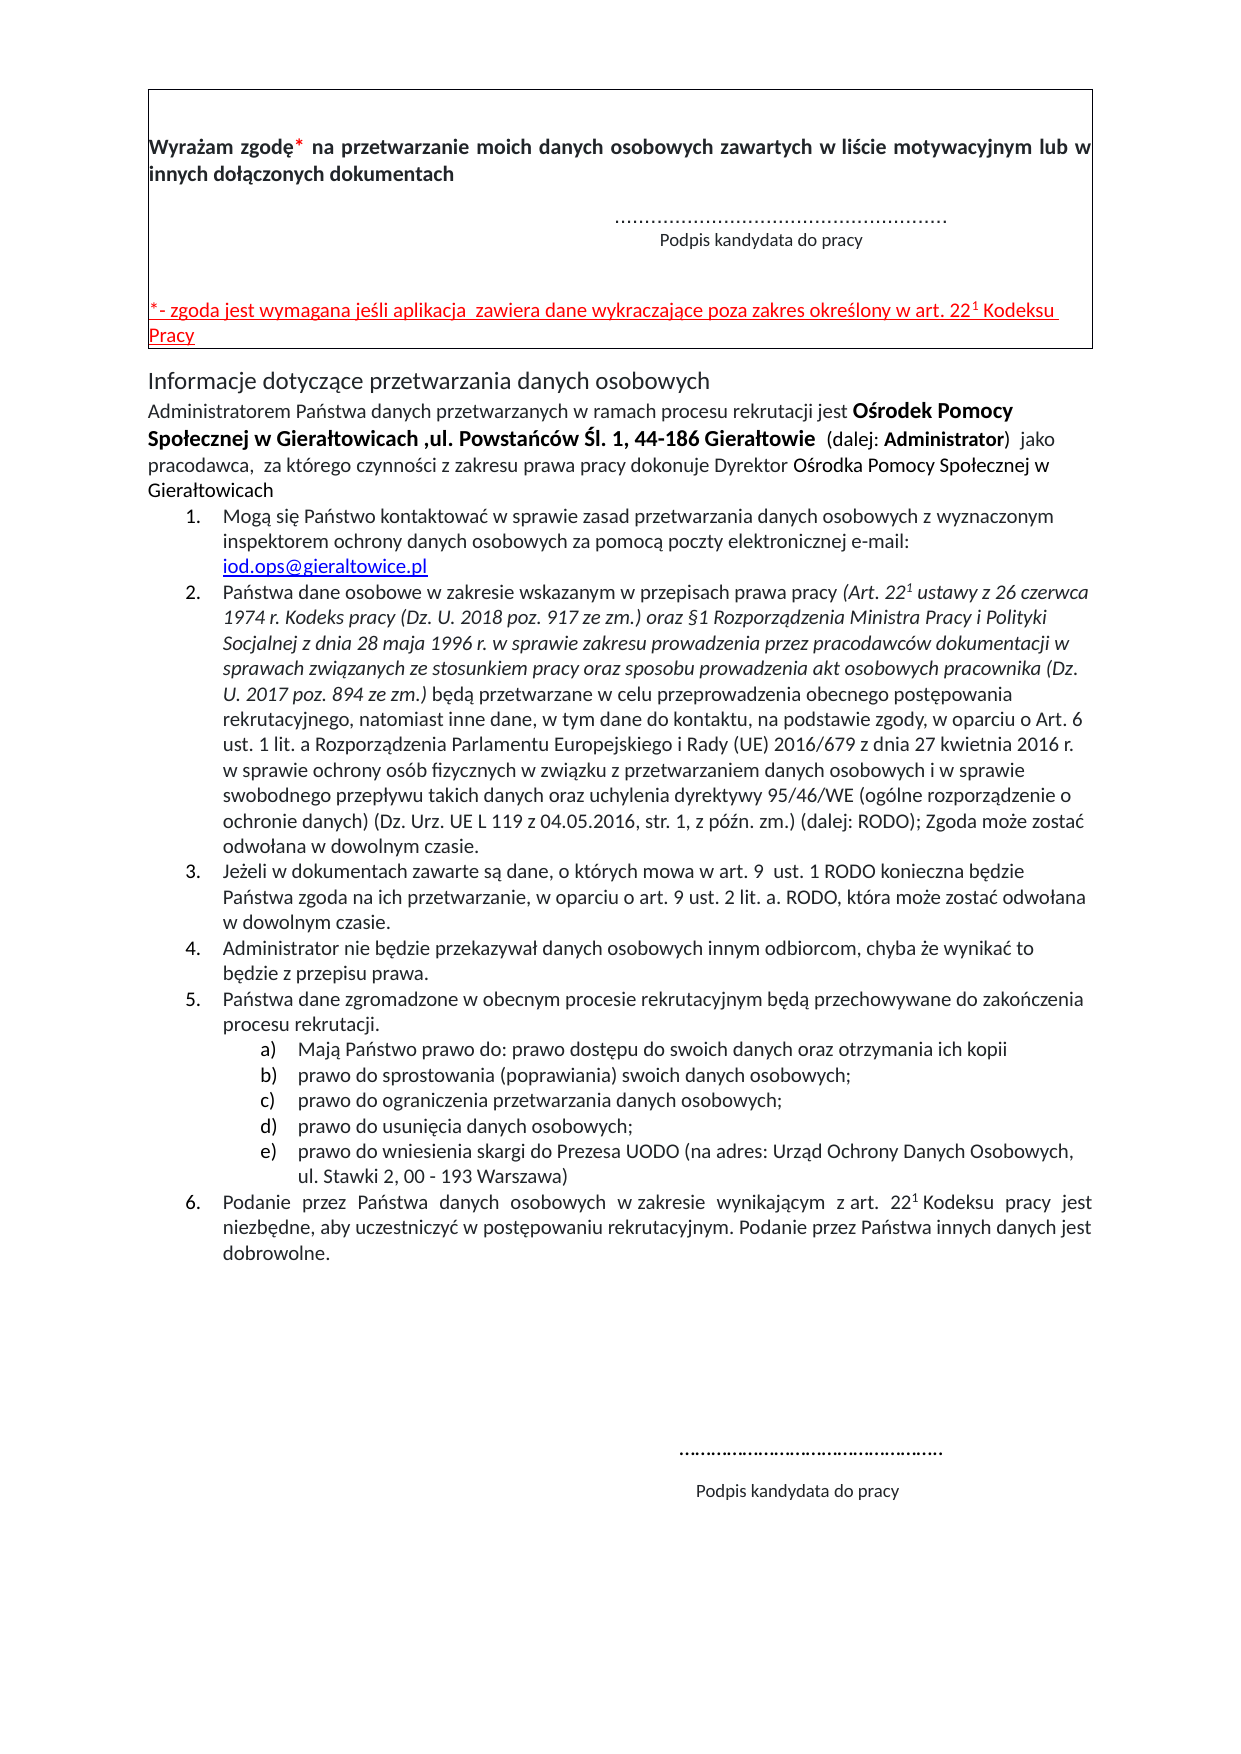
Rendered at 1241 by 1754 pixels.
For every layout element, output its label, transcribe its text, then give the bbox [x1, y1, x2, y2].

list Państwa dane osobowe w zakresie wskazanym w przepisach prawa pracy (Art. 221 ustawy z 26 czerwca 1974 r. Kodeks pracy (Dz. U. 2018 poz. 917 ze zm.) oraz §1 Rozporządzenia Ministra Pracy i Polityki Socjalnej z dnia 28 maja 1996 r. w sprawie zakresu prowadzenia przez pracodawców dokumentacji w sprawach związanych ze stosunkiem pracy oraz sposobu prowadzenia akt osobowych pracownika (Dz. U. 2017 poz. 894 ze zm.) będą przetwarzane w celu przeprowadzenia obecnego postępowania rekrutacyjnego, natomiast inne dane, w tym dane do kontaktu, na podstawie zgody, w oparciu o Art. 6 ust. 1 lit. a Rozporządzenia Parlamentu Europejskiego i Rady (UE) 2016/679 z dnia 27 kwietnia 2016 r. w sprawie ochrony osób fizycznych w związku z przetwarzaniem danych osobowych i w sprawie swobodnego przepływu takich danych oraz uchylenia dyrektywy 95/46/WE (ogólne rozporządzenie o ochronie danych) (Dz. Urz. UE L 119 z 04.05.2016, str. 1, z późn. zm.) (dalej: RODO); Zgoda może zostać odwołana w dowolnym czasie. [185, 579, 1093, 859]
list Państwa dane zgromadzone w obecnym procesie rekrutacyjnym będą przechowywane do zakończenia procesu rekrutacji. [185, 986, 1093, 1037]
list prawo do sprostowania (poprawiania) swoich danych osobowych; [260, 1062, 1093, 1087]
list Podanie przez Państwa danych osobowych w zakresie wynikającym z art. 221 Kodeksu pracy jest niezbędne, aby uczestniczyć w postępowaniu rekrutacyjnym. Podanie przez Państwa innych danych jest dobrowolne. [185, 1189, 1093, 1265]
text Podpis kandydata do pracy [679, 1479, 1093, 1502]
list Mogą się Państwo kontaktować w sprawie zasad przetwarzania danych osobowych z wyznaczonym inspektorem ochrony danych osobowych za pomocą poczty elektronicznej e-mail: iod.ops@gieraltowice.pl [185, 503, 1093, 579]
text ....................................................... [149, 202, 1092, 227]
text Administratorem Państwa danych przetwarzanych w ramach procesu rekrutacji jest Ośrodek Pomocy Społecznej w Gierałtowicach ,ul. Powstańców Śl. 1, 44-186 Gierałtowie (dalej: Administrator) jako pracodawca, za którego czynności z zakresu prawa pracy dokonuje Dyrektor Ośrodka Pomocy Społecznej w Gierałtowicach [148, 396, 1093, 503]
text Informacje dotyczące przetwarzania danych osobowych [148, 366, 1093, 396]
list prawo do wniesienia skargi do Prezesa UODO (na adres: Urząd Ochrony Danych Osobowych, ul. Stawki 2, 00 - 193 Warszawa) [260, 1138, 1093, 1189]
list Jeżeli w dokumentach zawarte są dane, o których mowa w art. 9 ust. 1 RODO konieczna będzie Państwa zgoda na ich przetwarzanie, w oparciu o art. 9 ust. 2 lit. a. RODO, która może zostać odwołana w dowolnym czasie. [185, 859, 1093, 935]
list Administrator nie będzie przekazywał danych osobowych innym odbiorcom, chyba że wynikać to będzie z przepisu prawa. [185, 935, 1093, 986]
list prawo do ograniczenia przetwarzania danych osobowych; [260, 1087, 1093, 1113]
text ………………………………………….. [679, 1433, 1093, 1461]
text Podpis kandydata do pracy [149, 227, 1092, 250]
text *- zgoda jest wymagana jeśli aplikacja zawiera dane wykraczające poza zakres określony w art. 221 Kodeksu Pracy [149, 296, 1092, 348]
text Wyrażam zgodę* na przetwarzanie moich danych osobowych zawartych w liście motywacyjnym lub w innych dołączonych dokumentach [149, 132, 1092, 186]
list Mają Państwo prawo do: prawo dostępu do swoich danych oraz otrzymania ich kopii [260, 1037, 1093, 1062]
list prawo do usunięcia danych osobowych; [260, 1113, 1093, 1138]
